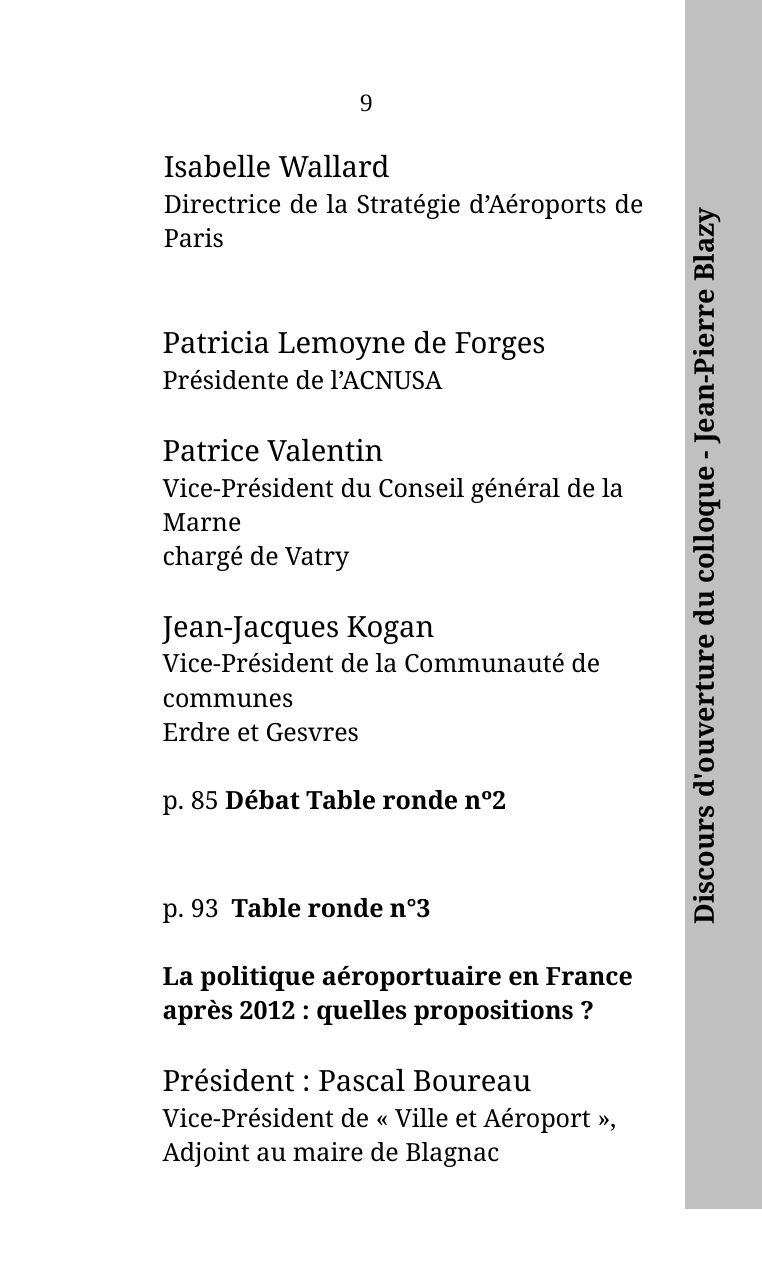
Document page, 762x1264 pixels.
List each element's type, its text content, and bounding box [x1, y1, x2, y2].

text chargé de Vatry [162, 538, 644, 572]
list Isabelle Wallard [126, 147, 644, 186]
text Adjoint au maire de Blagnac [162, 1134, 644, 1168]
text Président : Pascal Boureau [162, 1061, 644, 1100]
text p. 85 Débat Table ronde nº2 [162, 782, 644, 816]
text p. 93 Table ronde n°3 [162, 890, 644, 924]
list Directrice de la Stratégie d’Aéroports de Paris [126, 186, 644, 254]
text Présidente de l’ACNUSA [162, 362, 644, 396]
text Jean-Jacques Kogan Vice-Président de la Communauté de communes [162, 606, 644, 714]
text Patricia Lemoyne de Forges [162, 323, 644, 362]
text Patrice Valentin Vice-Président du Conseil général de la Marne [162, 431, 644, 538]
text Vice-Président de « Ville et Aéroport », [162, 1100, 644, 1134]
text La politique aéroportuaire en France après 2012 : quelles propositions ? [162, 958, 644, 1026]
text Discours d'ouverture du colloque - Jean-Pierre Blazy [685, 187, 762, 925]
text Erdre et Gesvres [162, 714, 644, 748]
